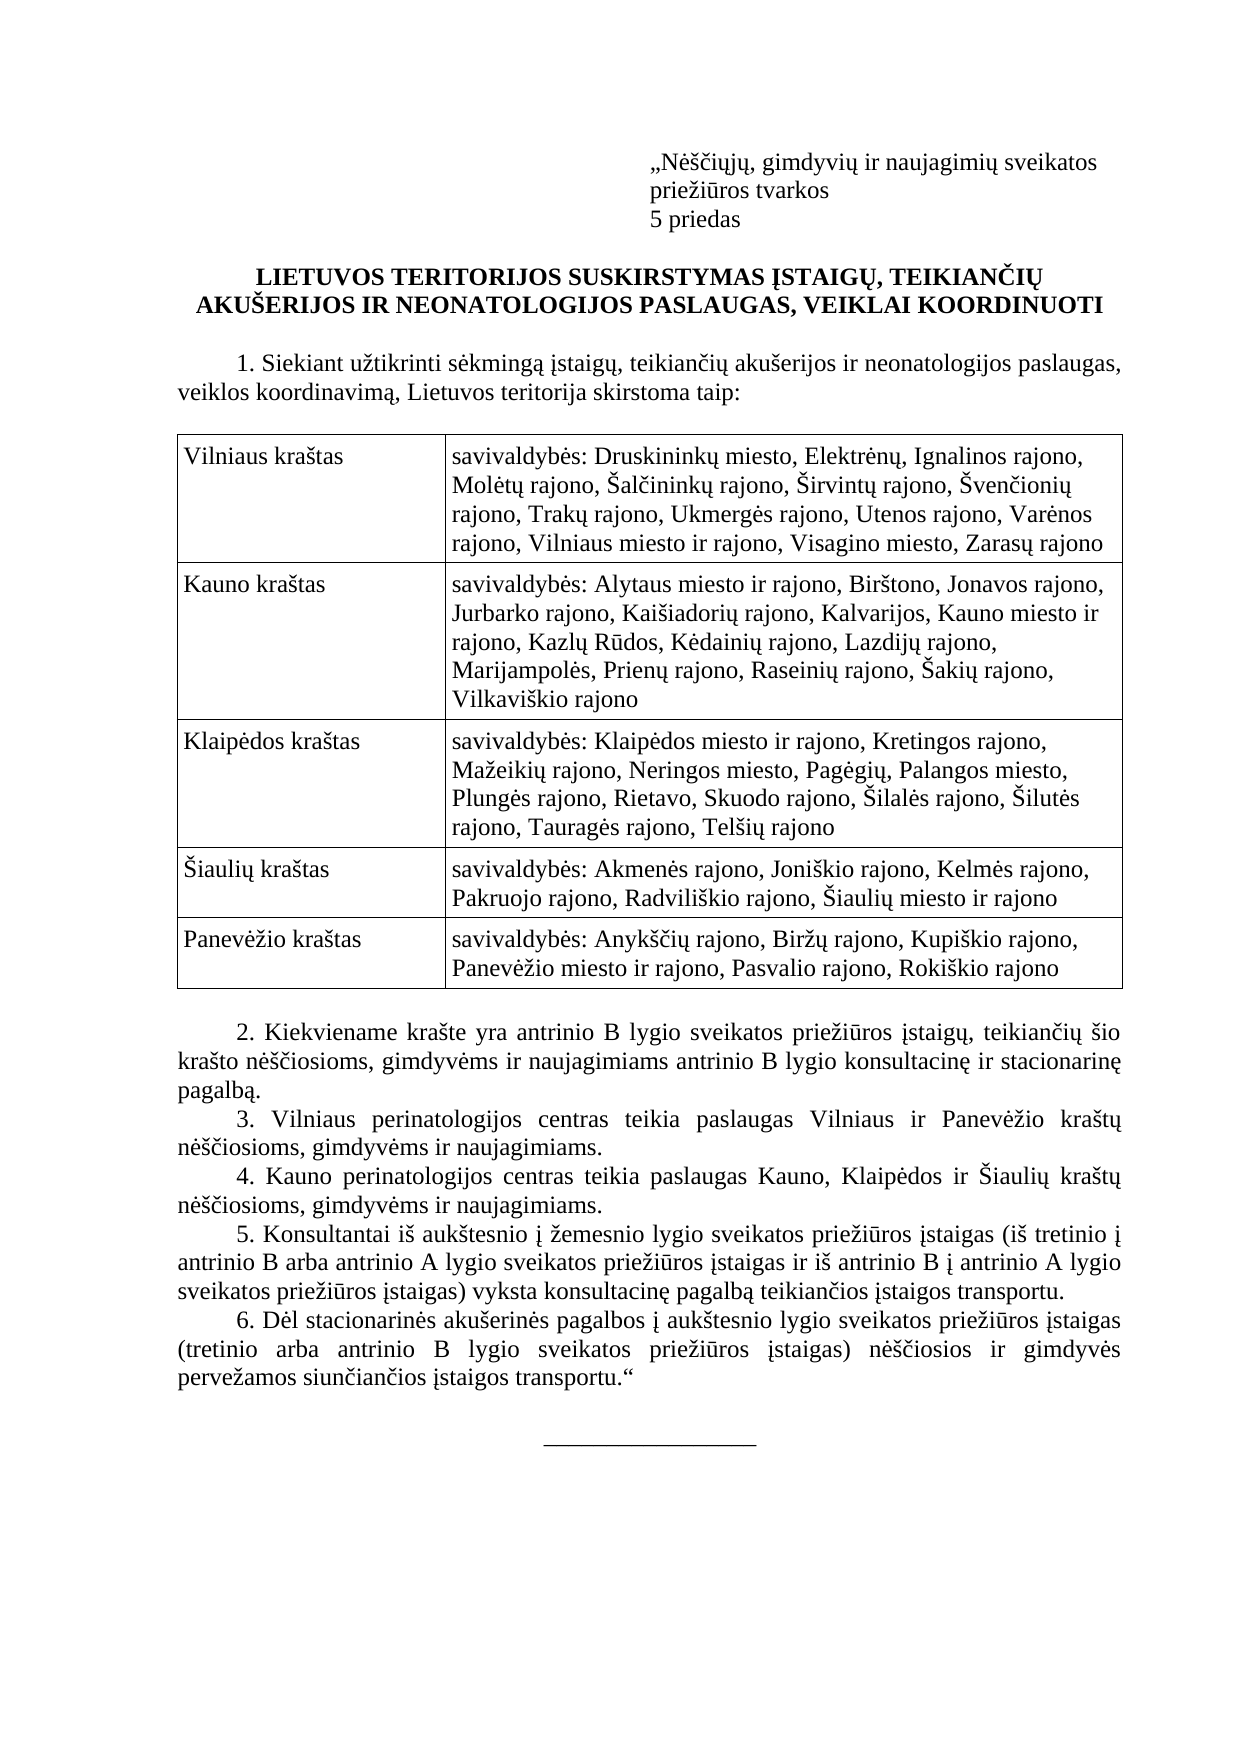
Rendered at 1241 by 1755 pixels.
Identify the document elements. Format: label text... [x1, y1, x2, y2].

table_cell savivaldybės: Anykščių rajono, Biržų rajono, Kupiškio rajono, Panevėžio miesto ir rajono, Pasvalio rajono, Rokiškio rajono [446, 918, 1122, 988]
table_header Vilniaus kraštas [178, 435, 445, 562]
table_cell savivaldybės: Alytaus miesto ir rajono, Birštono, Jonavos rajono, Jurbarko rajono, Kaišiadorių rajono, Kalvarijos, Kauno miesto ir rajono, Kazlų Rūdos, Kėdainių rajono, Lazdijų rajono, Marijampolės, Prienų rajono, Raseinių rajono, Šakių rajono, Vilkaviškio rajono [446, 563, 1122, 719]
table_cell Šiaulių kraštas [178, 848, 445, 917]
text 1. Siekiant užtikrinti sėkmingą įstaigų, teikiančių akušerijos ir neonatologijos paslaugas, veiklos koordinavimą, Lietuvos teritorija skirstoma taip: [177, 348, 1122, 406]
text 5. Konsultantai iš aukštesnio į žemesnio lygio sveikatos priežiūros įstaigas (iš tretinio į antrinio B arba antrinio A lygio sveikatos priežiūros įstaigas ir iš antrinio B į antrinio A lygio sveikatos priežiūros įstaigas) vyksta konsultacinę pagalbą teikiančios įstaigos transportu. [177, 1219, 1122, 1305]
text Lietuvos teritorijos suskirstymas įstaigų, teikiančių akušerijos ir neonatologijos paslaugas, veiklai koordinuoti [177, 262, 1122, 319]
table_cell Panevėžio kraštas [178, 918, 445, 988]
text 5 priedas [649, 204, 1122, 233]
text _________________ [177, 1420, 1122, 1449]
table_cell savivaldybės: Klaipėdos miesto ir rajono, Kretingos rajono, Mažeikių rajono, Neringos miesto, Pagėgių, Palangos miesto, Plungės rajono, Rietavo, Skuodo rajono, Šilalės rajono, Šilutės rajono, Tauragės rajono, Telšių rajono [446, 720, 1122, 847]
table_header savivaldybės: Druskininkų miesto, Elektrėnų, Ignalinos rajono, Molėtų rajono, Šalčininkų rajono, Širvintų rajono, Švenčionių rajono, Trakų rajono, Ukmergės rajono, Utenos rajono, Varėnos rajono, Vilniaus miesto ir rajono, Visagino miesto, Zarasų rajono [446, 435, 1122, 562]
text „Nėščiųjų, gimdyvių ir naujagimių sveikatos priežiūros tvarkos [649, 147, 1122, 204]
table_cell Klaipėdos kraštas [178, 720, 445, 847]
text 6. Dėl stacionarinės akušerinės pagalbos į aukštesnio lygio sveikatos priežiūros įstaigas (tretinio arba antrinio B lygio sveikatos priežiūros įstaigas) nėščiosios ir gimdyvės pervežamos siunčiančios įstaigos transportu.“ [177, 1305, 1122, 1391]
table_cell Kauno kraštas [178, 563, 445, 719]
text 2. Kiekviename krašte yra antrinio B lygio sveikatos priežiūros įstaigų, teikiančių šio krašto nėščiosioms, gimdyvėms ir naujagimiams antrinio B lygio konsultacinę ir stacionarinę pagalbą. [177, 1017, 1122, 1104]
table_cell savivaldybės: Akmenės rajono, Joniškio rajono, Kelmės rajono, Pakruojo rajono, Radviliškio rajono, Šiaulių miesto ir rajono [446, 848, 1122, 917]
text 3. Vilniaus perinatologijos centras teikia paslaugas Vilniaus ir Panevėžio kraštų nėščiosioms, gimdyvėms ir naujagimiams. [177, 1104, 1122, 1161]
text 4. Kauno perinatologijos centras teikia paslaugas Kauno, Klaipėdos ir Šiaulių kraštų nėščiosioms, gimdyvėms ir naujagimiams. [177, 1161, 1122, 1219]
